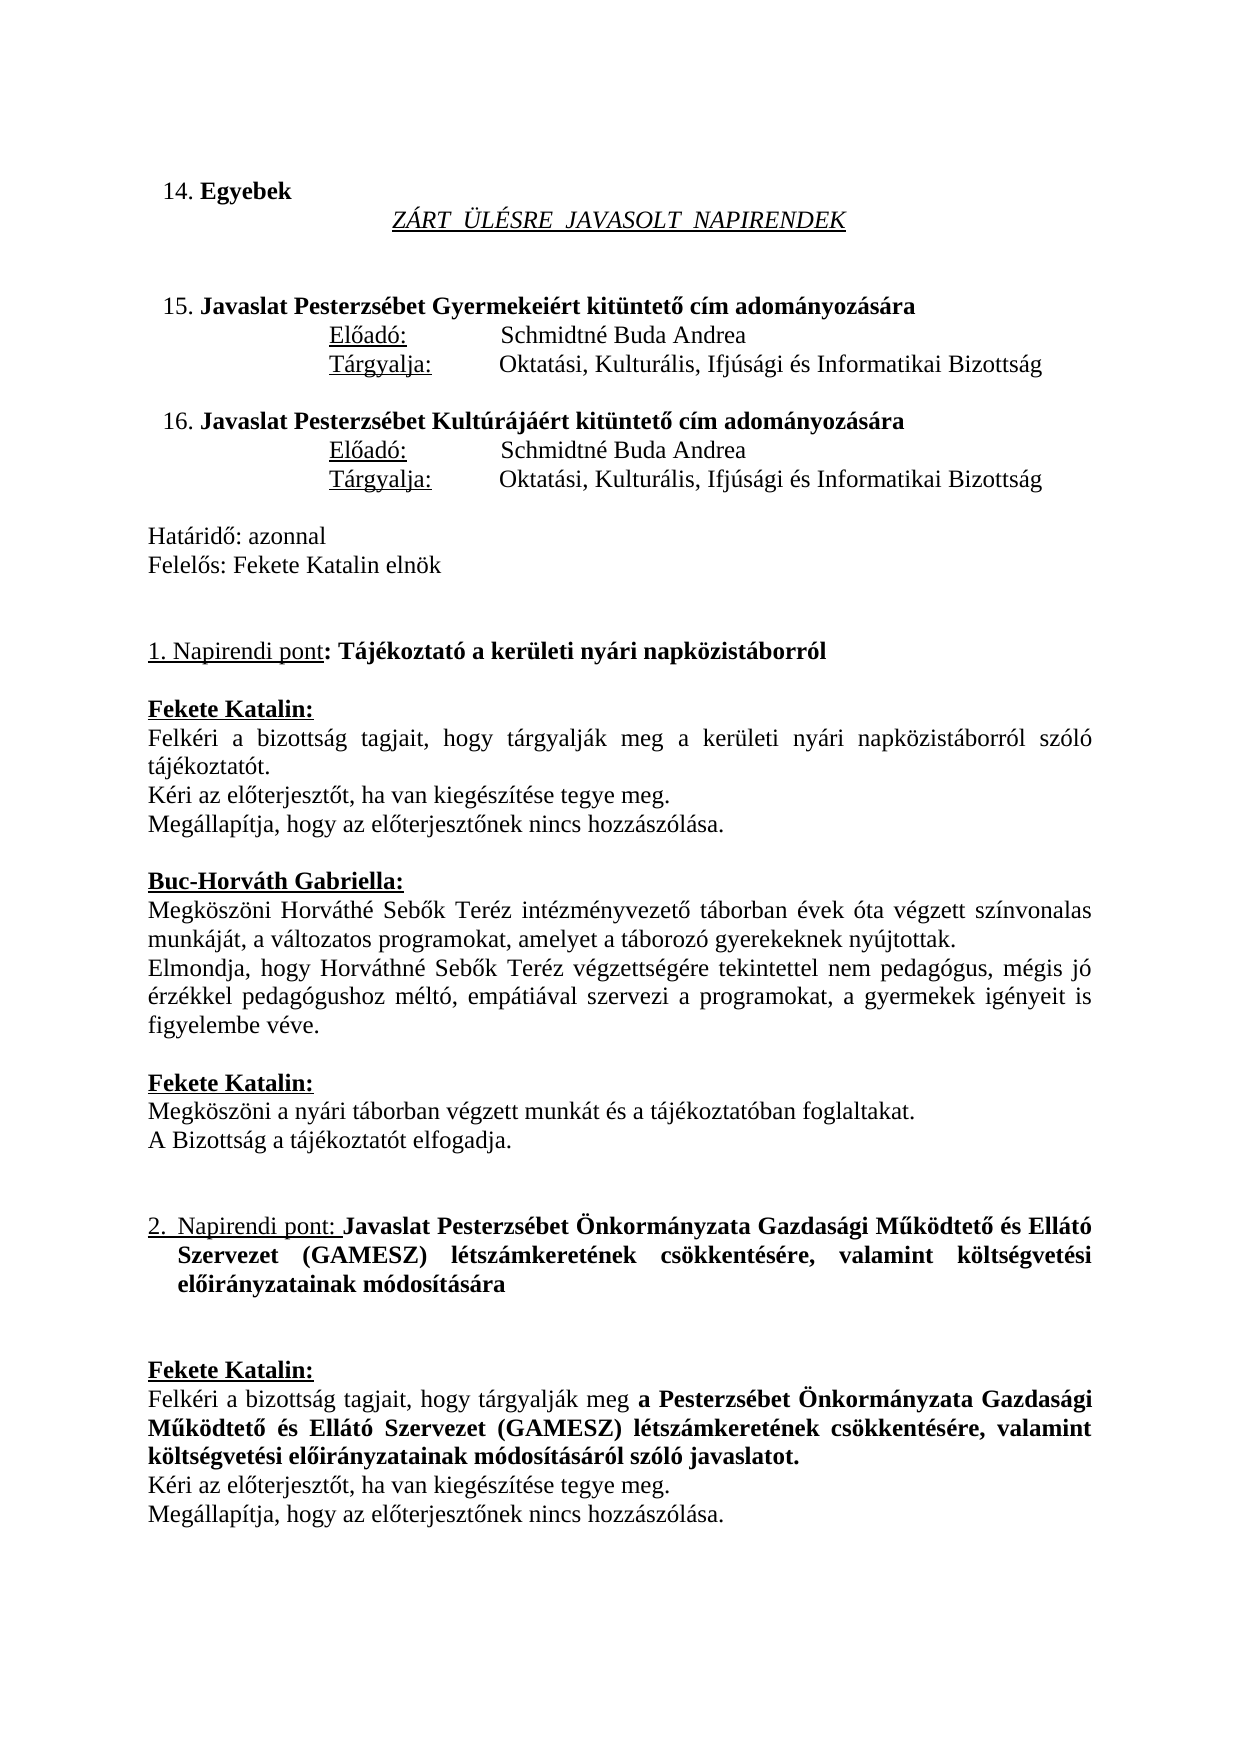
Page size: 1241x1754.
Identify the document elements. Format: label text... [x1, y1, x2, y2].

text Kéri az előterjesztőt, ha van kiegészítése tegye meg. [148, 1470, 1093, 1499]
text Megköszöni a nyári táborban végzett munkát és a tájékoztatóban foglaltakat. [148, 1096, 1093, 1125]
text Határidő: azonnal [148, 521, 1093, 550]
text Megállapítja, hogy az előterjesztőnek nincs hozzászólása. [148, 1499, 1093, 1528]
text Előadó: Schmidtné Buda Andrea [148, 320, 1093, 349]
text Buc-Horváth Gabriella: [148, 866, 1093, 895]
text Felelős: Fekete Katalin elnök [148, 550, 1093, 579]
text Kéri az előterjesztőt, ha van kiegészítése tegye meg. [148, 780, 1093, 809]
text Megköszöni Horváthé Sebők Teréz intézményvezető táborban évek óta végzett színvonalas munkáját, a változatos programokat, amelyet a táborozó gyerekeknek nyújtottak. [148, 895, 1093, 953]
list Javaslat Pesterzsébet Gyermekeiért kitüntető cím adományozására [162, 291, 1093, 320]
text A Bizottság a tájékoztatót elfogadja. [148, 1125, 1093, 1154]
list Javaslat Pesterzsébet Kultúrájáért kitüntető cím adományozására [162, 406, 1093, 435]
text Megállapítja, hogy az előterjesztőnek nincs hozzászólása. [148, 809, 1093, 838]
list Egyebek [162, 176, 1093, 205]
text Felkéri a bizottság tagjait, hogy tárgyalják meg a Pesterzsébet Önkormányzata Gazdasági Működtető és Ellátó Szervezet (GAMESZ) létszámkeretének csökkentésére, valamint költségvetési előirányzatainak módosításáról szóló javaslatot. [148, 1384, 1093, 1470]
list Napirendi pont: Javaslat Pesterzsébet Önkormányzata Gazdasági Működtető és Ellátó Szervezet (GAMESZ) létszámkeretének csökkentésére, valamint költségvetési előirányzatainak módosítására [148, 1211, 1093, 1298]
text 1. Napirendi pont: Tájékoztató a kerületi nyári napközistáborról [148, 636, 1093, 665]
text Fekete Katalin: [148, 694, 1093, 723]
text Felkéri a bizottság tagjait, hogy tárgyalják meg a kerületi nyári napközistáborról szóló tájékoztatót. [148, 723, 1093, 780]
text Tárgyalja: Oktatási, Kulturális, Ifjúsági és Informatikai Bizottság [148, 349, 1093, 378]
text Fekete Katalin: [148, 1355, 1093, 1384]
text Előadó: Schmidtné Buda Andrea [148, 435, 1093, 464]
text ZÁRT ÜLÉSRE JAVASOLT NAPIRENDEK [148, 205, 1093, 234]
text Elmondja, hogy Horváthné Sebők Teréz végzettségére tekintettel nem pedagógus, mégis jó érzékkel pedagógushoz méltó, empátiával szervezi a programokat, a gyermekek igényeit is figyelembe véve. [148, 953, 1093, 1039]
text Tárgyalja: Oktatási, Kulturális, Ifjúsági és Informatikai Bizottság [148, 464, 1093, 493]
text Fekete Katalin: [148, 1068, 1093, 1096]
